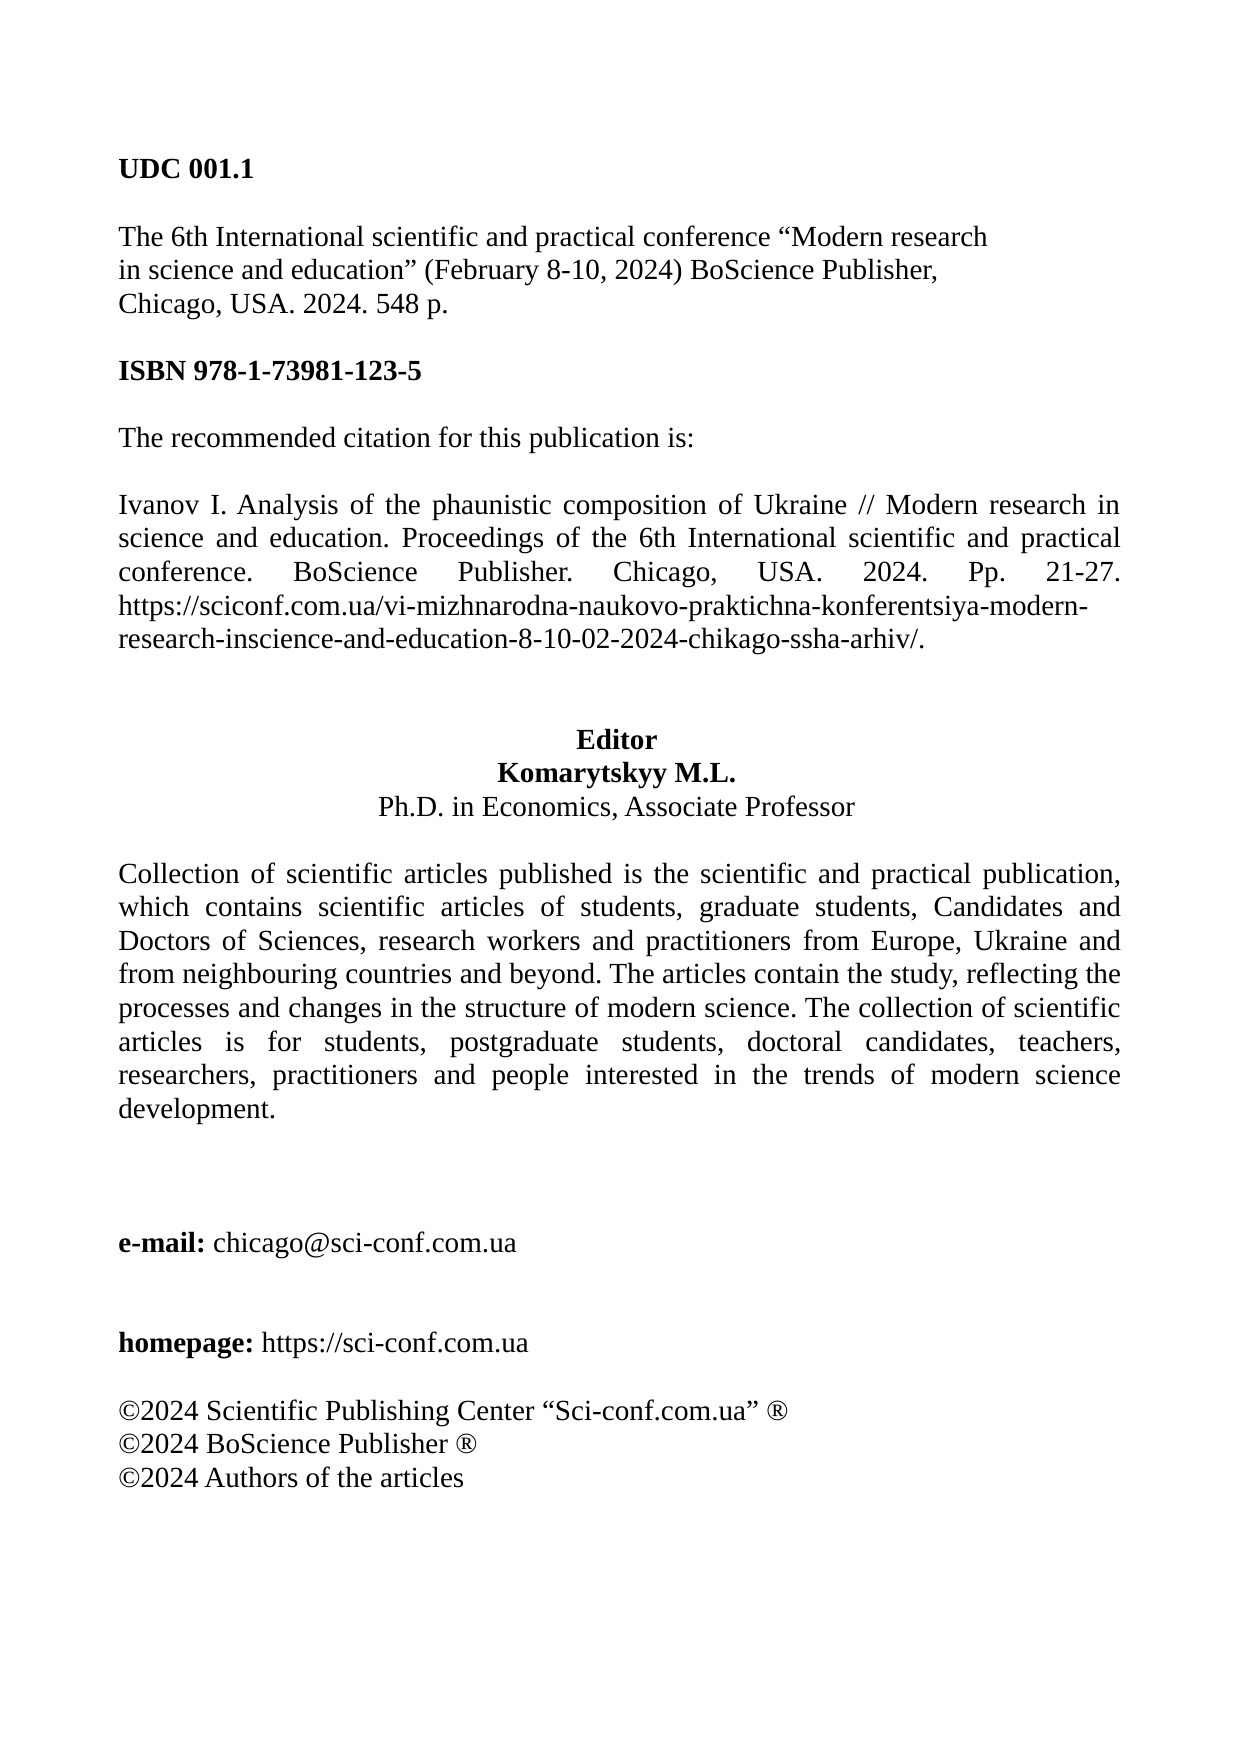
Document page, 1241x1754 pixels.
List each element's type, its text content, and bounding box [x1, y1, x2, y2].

text Chicago, USA. 2024. 548 p. [118, 286, 1122, 319]
text The recommended citation for this publication is: [118, 420, 1122, 453]
text in science and education” (February 8-10, 2024) BoScience Publisher, [118, 252, 1122, 286]
text Collection of scientific articles published is the scientific and practical publication, which contains scientific articles of students, graduate students, Candidates and Doctors of Sciences, research workers and practitioners from Europe, Ukraine and from neighbouring countries and beyond. The articles contain the study, reflecting the processes and changes in the structure of modern science. The collection of scientific articles is for students, postgraduate students, doctoral candidates, teachers, researchers, practitioners and people interested in the trends of modern science development. [118, 856, 1122, 1124]
text Editor [118, 722, 1122, 755]
text The 6th International scientific and practical conference “Modern research [118, 219, 1122, 252]
text homepage: https://sci-conf.com.ua [118, 1326, 1122, 1359]
text UDC 001.1 [118, 152, 1122, 185]
text Komarytskyy M.L. [118, 755, 1122, 789]
text ©2024 Authors of the articles [118, 1460, 1122, 1493]
text ©2024 BoScience Publisher ® [118, 1426, 1122, 1460]
text ©2024 Scientific Publishing Center “Sci-conf.com.ua” ® [118, 1393, 1122, 1426]
text Ph.D. in Economics, Associate Professor [118, 789, 1122, 822]
text ISBN 978-1-73981-123-5 [118, 353, 1122, 386]
text e-mail: chicago@sci-conf.com.ua [118, 1225, 1122, 1258]
text Ivanov I. Analysis of the phaunistic composition of Ukraine // Modern research in science and education. Proceedings of the 6th International scientific and practical conference. BoScience Publisher. Chicago, USA. 2024. Pp. 21-27. https://sciconf.com.ua/vi-mizhnarodna-naukovo-praktichna-konferentsiya-modern-research-inscience-and-education-8-10-02-2024-chikago-ssha-arhiv/. [118, 487, 1122, 655]
